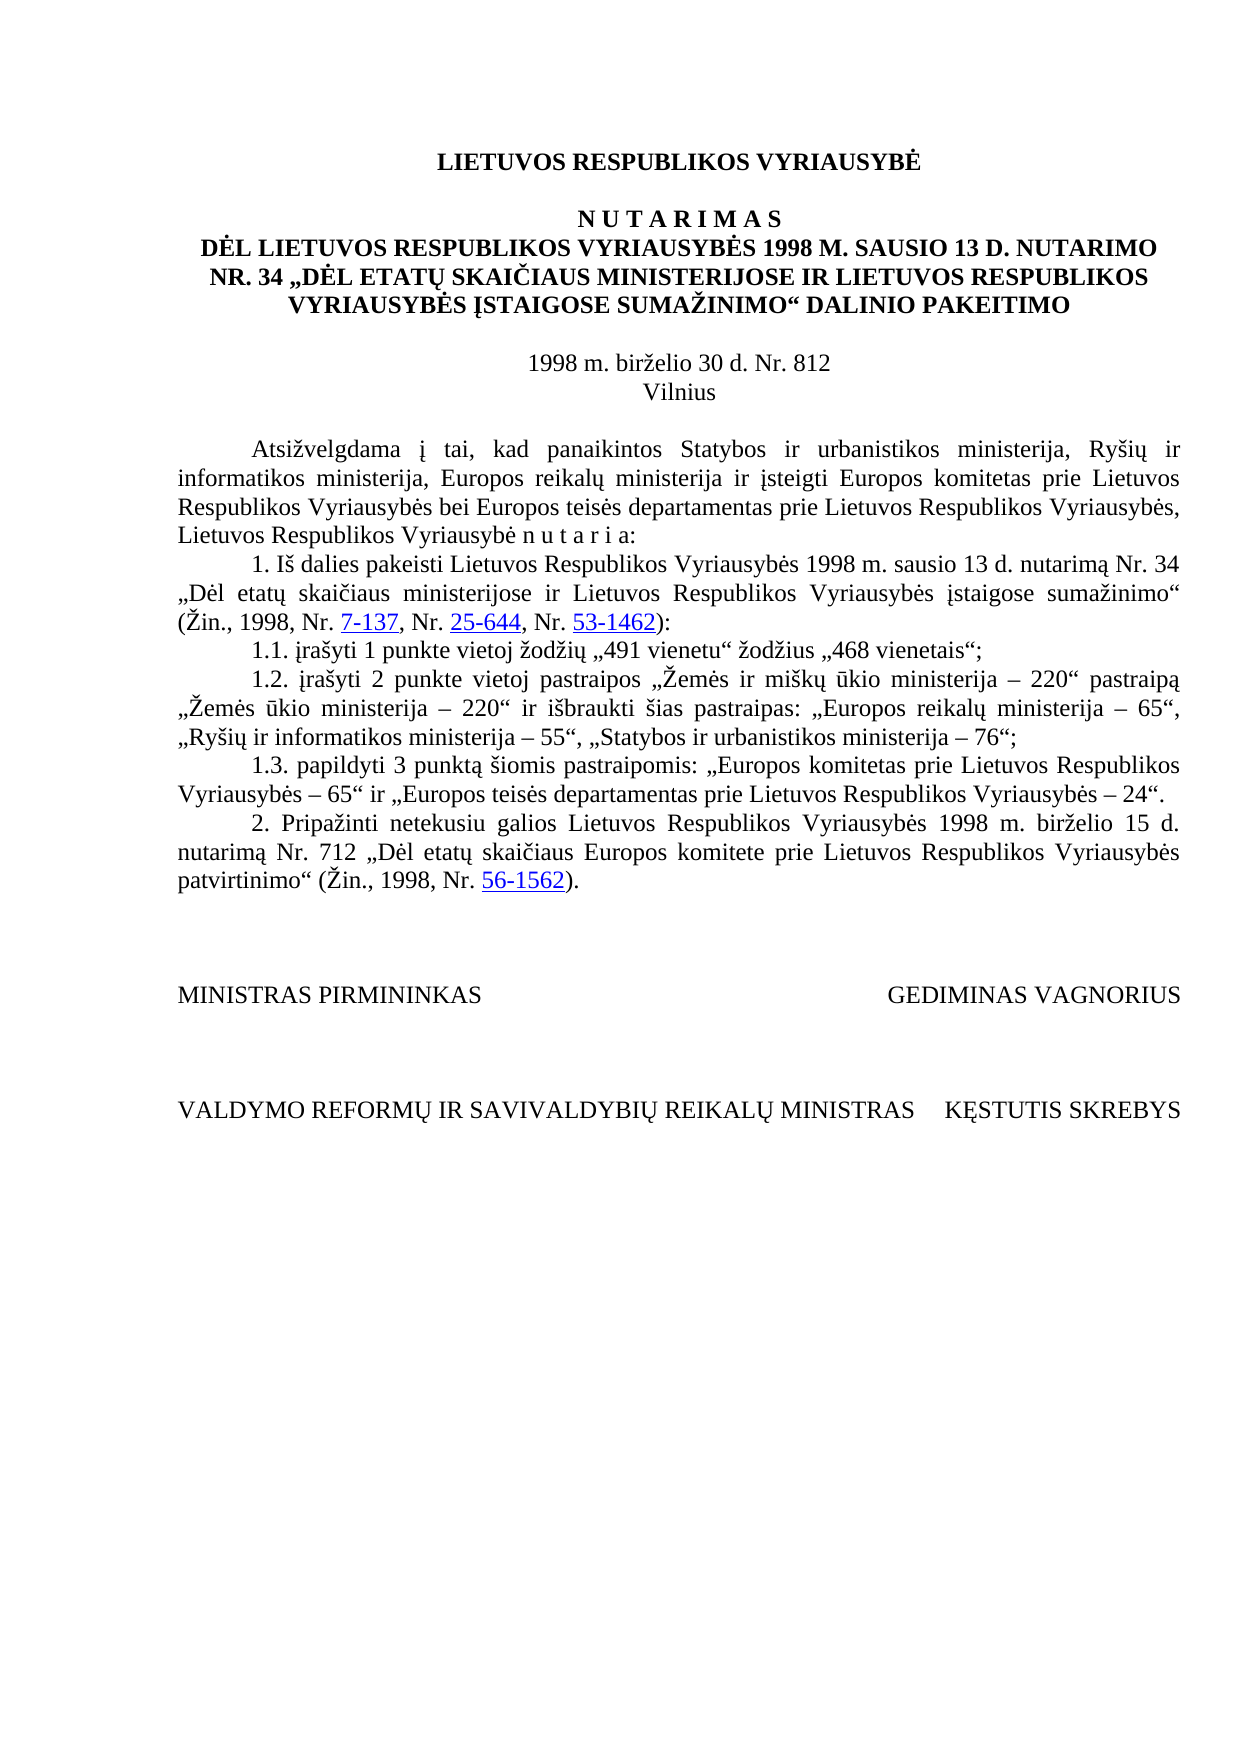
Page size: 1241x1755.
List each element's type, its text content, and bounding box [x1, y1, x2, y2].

text DĖL LIETUVOS RESPUBLIKOS VYRIAUSYBĖS 1998 M. SAUSIO 13 D. NUTARIMO NR. 34 „DĖL ETATŲ SKAIČIAUS MINISTERIJOSE IR LIETUVOS RESPUBLIKOS VYRIAUSYBĖS ĮSTAIGOSE SUMAŽINIMO“ DALINIO PAKEITIMO [177, 233, 1181, 319]
text Atsižvelgdama į tai, kad panaikintos Statybos ir urbanistikos ministerija, Ryšių ir informatikos ministerija, Europos reikalų ministerija ir įsteigti Europos komitetas prie Lietuvos Respublikos Vyriausybės bei Europos teisės departamentas prie Lietuvos Respublikos Vyriausybės, Lietuvos Respublikos Vyriausybė nutaria: [177, 434, 1181, 549]
text 1.1. įrašyti 1 punkte vietoj žodžių „491 vienetu“ žodžius „468 vienetais“; [177, 636, 1181, 664]
text 1.2. įrašyti 2 punkte vietoj pastraipos „Žemės ir miškų ūkio ministerija – 220“ pastraipą „Žemės ūkio ministerija – 220“ ir išbraukti šias pastraipas: „Europos reikalų ministerija – 65“, „Ryšių ir informatikos ministerija – 55“, „Statybos ir urbanistikos ministerija – 76“; [177, 664, 1181, 751]
text VALDYMO REFORMŲ IR SAVIVALDYBIŲ REIKALŲ MINISTRAS KĘSTUTIS SKREBYS [177, 1096, 1181, 1124]
text MINISTRAS PIRMININKAS GEDIMINAS VAGNORIUS [177, 981, 1181, 1009]
text 2. Pripažinti netekusiu galios Lietuvos Respublikos Vyriausybės 1998 m. birželio 15 d. nutarimą Nr. 712 „Dėl etatų skaičiaus Europos komitete prie Lietuvos Respublikos Vyriausybės patvirtinimo“ (Žin., 1998, Nr. 56-1562). [177, 808, 1181, 894]
text 1.3. papildyti 3 punktą šiomis pastraipomis: „Europos komitetas prie Lietuvos Respublikos Vyriausybės – 65“ ir „Europos teisės departamentas prie Lietuvos Respublikos Vyriausybės – 24“. [177, 751, 1181, 808]
text Vilnius [177, 377, 1181, 406]
text N U T A R I M A S [177, 204, 1181, 233]
text LIETUVOS RESPUBLIKOS VYRIAUSYBĖ [177, 147, 1181, 176]
text 1998 m. birželio 30 d. Nr. 812 [177, 348, 1181, 377]
text 1. Iš dalies pakeisti Lietuvos Respublikos Vyriausybės 1998 m. sausio 13 d. nutarimą Nr. 34 „Dėl etatų skaičiaus ministerijose ir Lietuvos Respublikos Vyriausybės įstaigose sumažinimo“ (Žin., 1998, Nr. 7-137, Nr. 25-644, Nr. 53-1462): [177, 549, 1181, 636]
